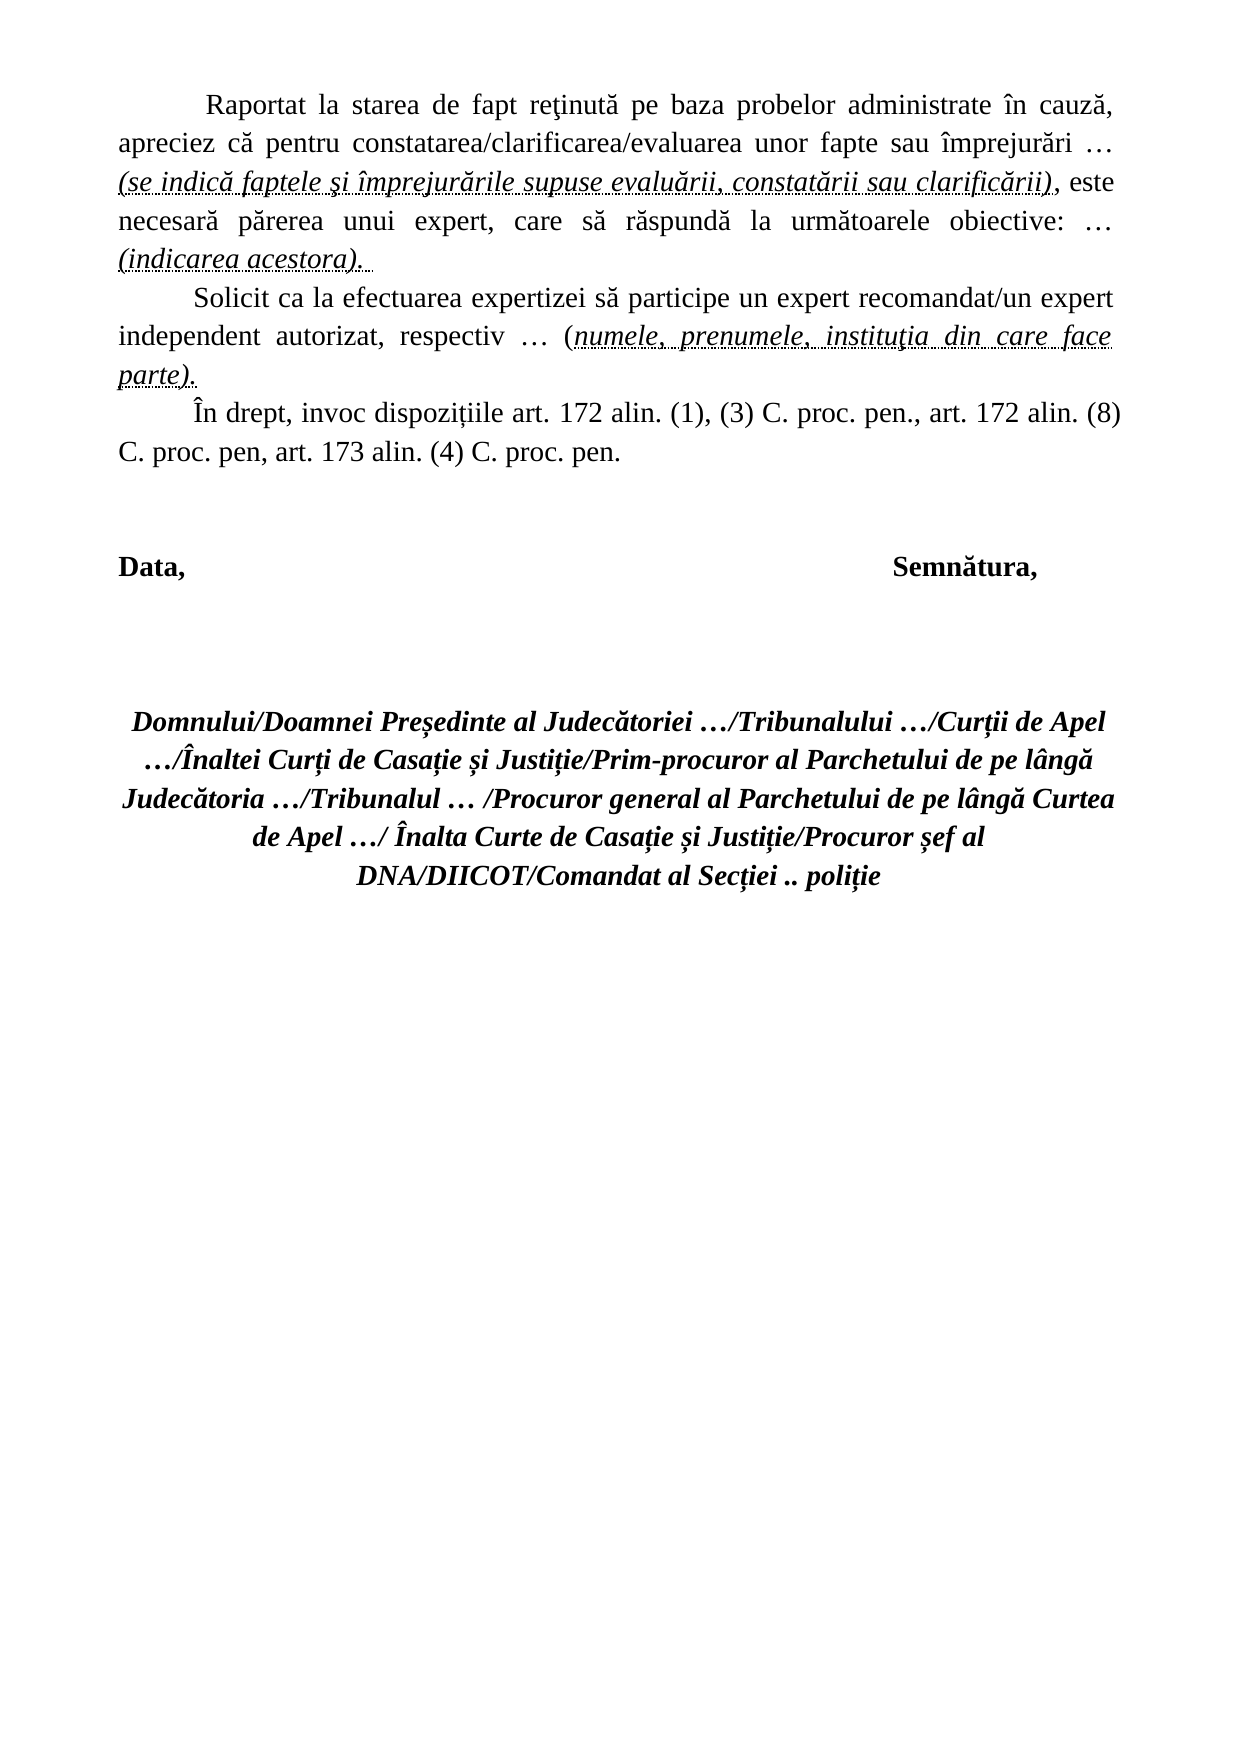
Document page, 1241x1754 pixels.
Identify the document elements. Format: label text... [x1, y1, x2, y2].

text Data, Semnătura, [118, 549, 1122, 583]
text Solicit ca la efectuarea expertizei să participe un expert recomandat/un expert independent autorizat, respectiv … (numele, prenumele, instituţia din care face parte). [118, 280, 1114, 390]
text În drept, invoc dispozițiile art. 172 alin. (1), (3) C. proc. pen., art. 172 alin. (8) C. proc. pen, art. 173 alin. (4) C. proc. pen. [118, 395, 1122, 467]
text Raportat la starea de fapt reţinută pe baza probelor administrate în cauză, apreciez că pentru constatarea/clarificarea/evaluarea unor fapte sau împrejurări … (se indică faptele şi împrejurările supuse evaluării, constatării sau clarificării), este necesară părerea unui expert, care să răspundă la următoarele obiective: … (indicarea acestora). [118, 87, 1114, 275]
text Domnului/Doamnei Președinte al Judecătoriei …/Tribunalului …/Curții de Apel …/Înaltei Curți de Casație și Justiție/Prim-procuror al Parchetului de pe lângă Judecătoria …/Tribunalul … /Procuror general al Parchetului de pe lângă Curtea de Apel …/ Înalta Curte de Casație și Justiție/Procuror șef al DNA/DIICOT/Comandat al Secției .. poliție [118, 704, 1122, 891]
